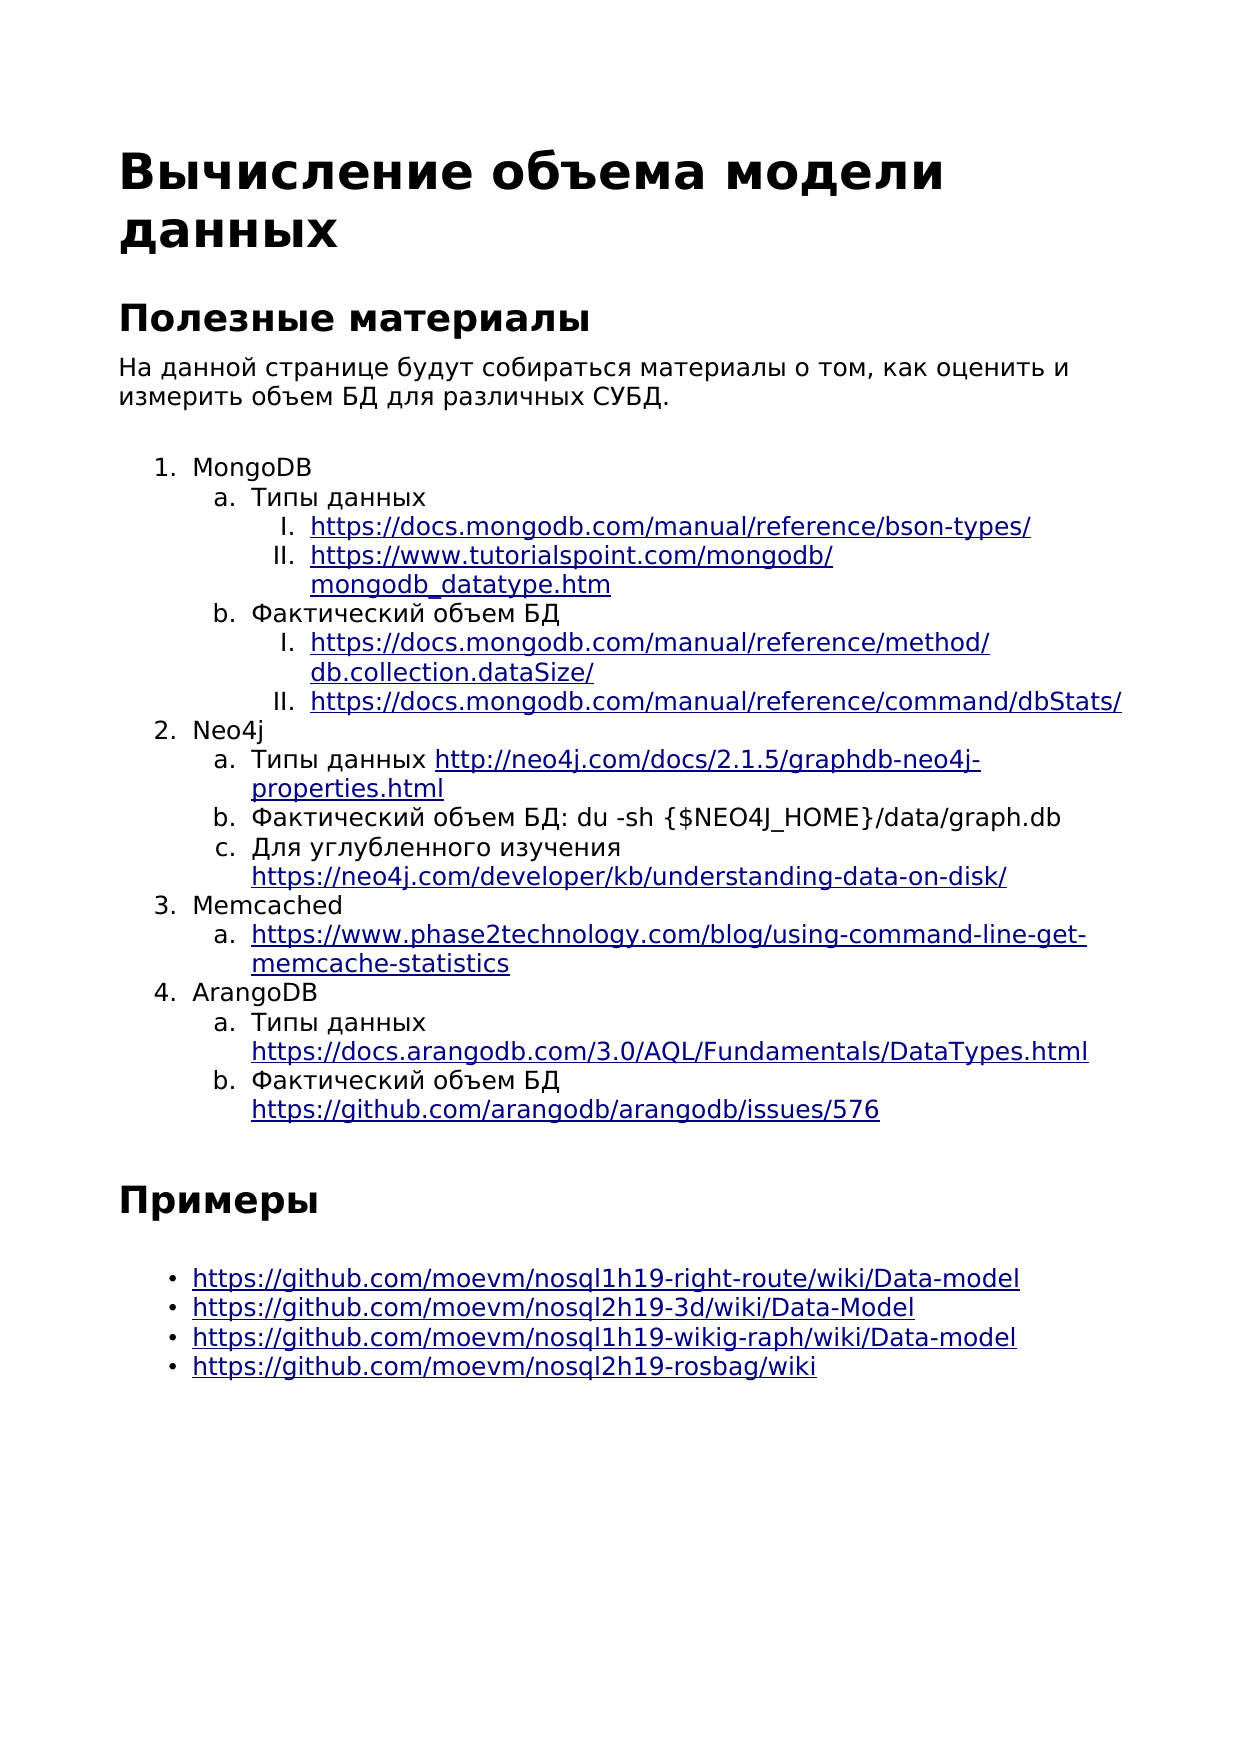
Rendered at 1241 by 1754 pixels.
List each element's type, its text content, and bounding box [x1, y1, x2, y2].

list https://github.com/moevm/nosql2h19-3d/wiki/Data-Model [177, 1294, 1122, 1323]
list ArangoDB [177, 978, 1122, 1008]
list Memcached [177, 891, 1122, 920]
list Для углубленного изучения https://neo4j.com/developer/kb/understanding-data-on-disk/ [236, 833, 1122, 891]
list https://docs.mongodb.com/manual/reference/command/dbStats/ [295, 687, 1122, 716]
list https://www.phase2technology.com/blog/using-command-line-get-memcache-statistics [236, 920, 1122, 978]
list https://github.com/moevm/nosql1h19-wikig-raph/wiki/Data-model [177, 1323, 1122, 1352]
list Фактический объем БД https://github.com/arangodb/arangodb/issues/576 [236, 1066, 1122, 1124]
list https://github.com/moevm/nosql2h19-rosbag/wiki [177, 1352, 1122, 1381]
list Типы данных https://docs.arangodb.com/3.0/AQL/Fundamentals/DataTypes.html [236, 1008, 1122, 1066]
list https://docs.mongodb.com/manual/reference/method/db.collection.dataSize/ [295, 628, 1122, 687]
list Типы данных [236, 483, 1122, 512]
list https://docs.mongodb.com/manual/reference/bson-types/ [295, 512, 1122, 541]
list https://github.com/moevm/nosql1h19-right-route/wiki/Data-model [177, 1264, 1122, 1294]
list Типы данных http://neo4j.com/docs/2.1.5/graphdb-neo4j-properties.html [236, 745, 1122, 803]
subtitle Полезные материалы [118, 297, 1122, 341]
subtitle Примеры [118, 1179, 1122, 1222]
text На данной странице будут собираться материалы о том, как оценить и измерить объем БД для различных СУБД. [118, 353, 1122, 412]
list Фактический объем БД [236, 599, 1122, 628]
list Фактический объем БД: du -sh {$NEO4J_HOME}/data/graph.db [236, 803, 1122, 833]
subtitle Вычисление объема модели данных [118, 143, 1122, 259]
list Neo4j [177, 716, 1122, 745]
list https://www.tutorialspoint.com/mongodb/mongodb_datatype.htm [295, 541, 1122, 599]
list MongoDB [177, 453, 1122, 483]
